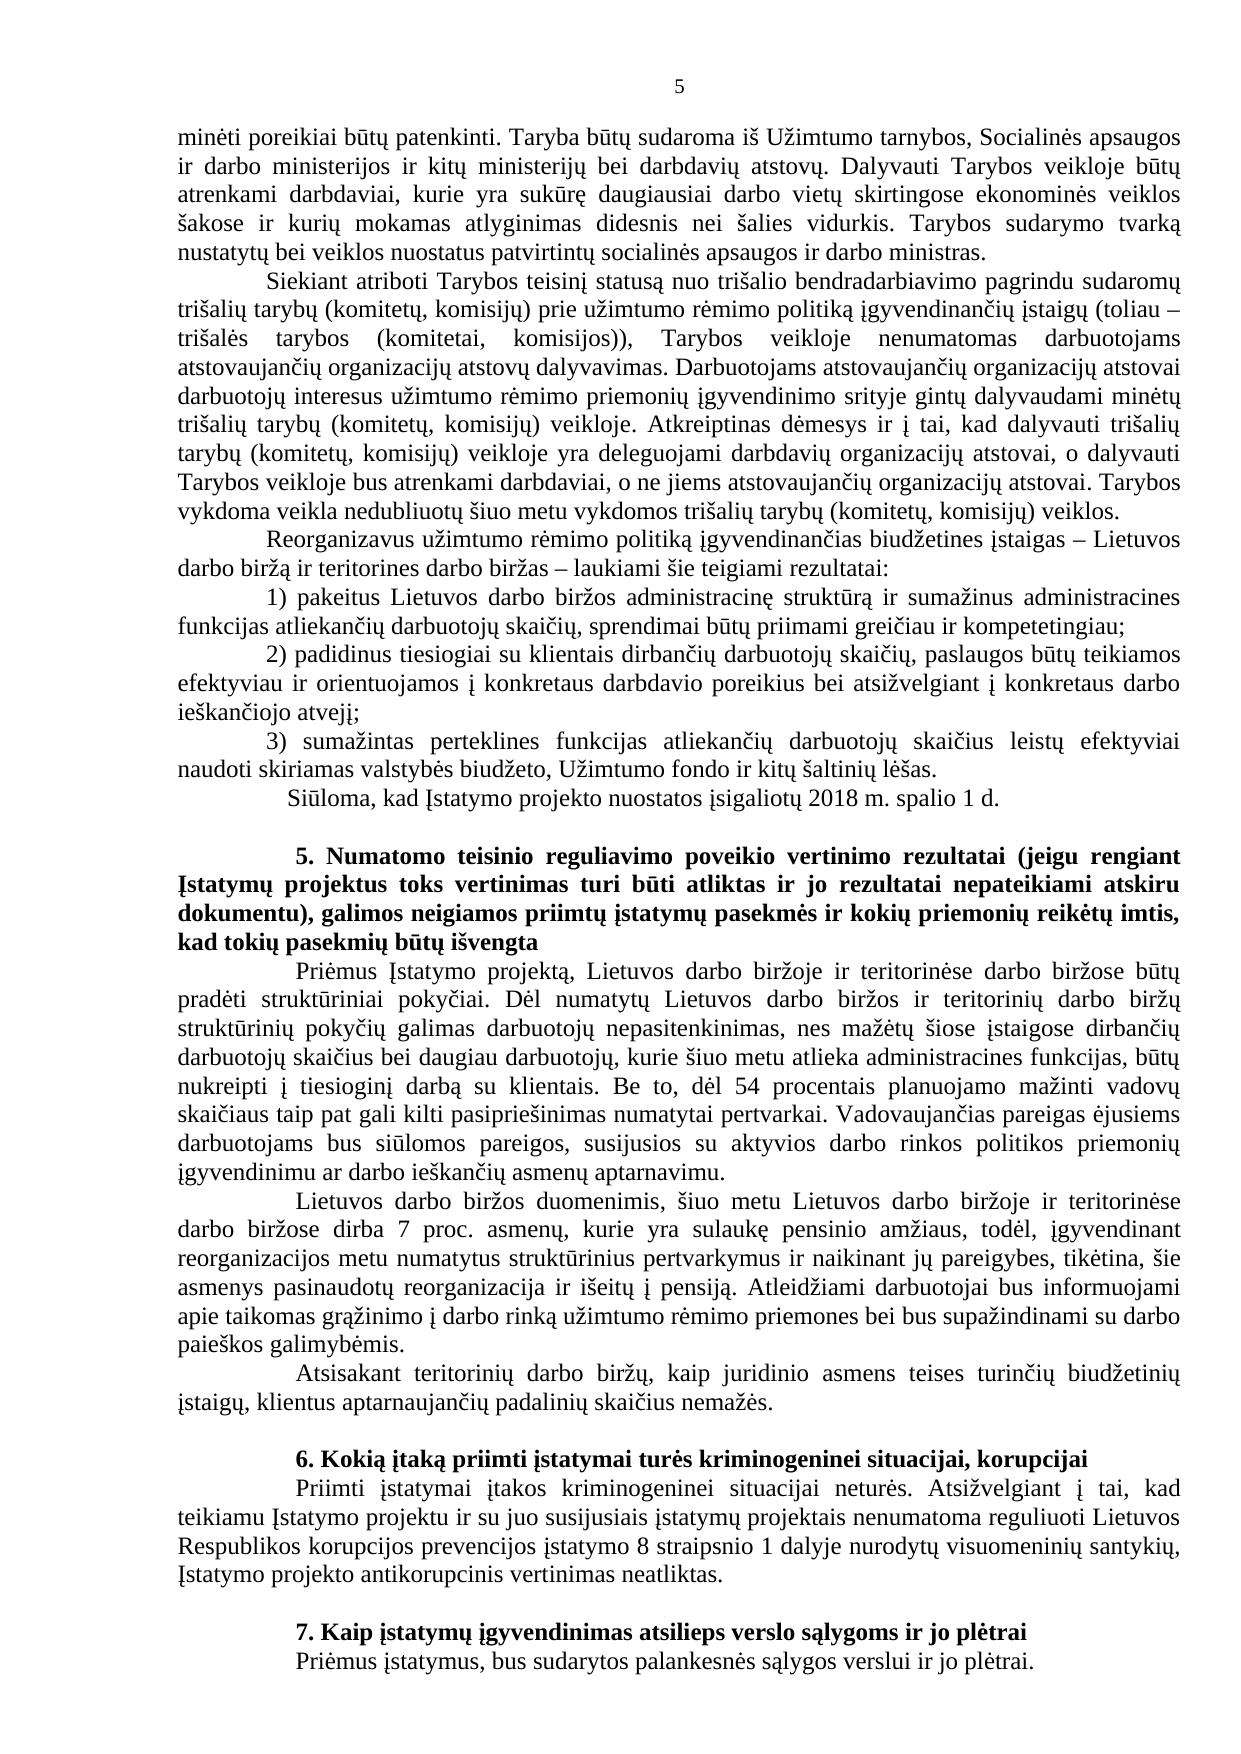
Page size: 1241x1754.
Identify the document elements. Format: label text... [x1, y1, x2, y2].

text 6. Kokią įtaką priimti įstatymai turės kriminogeninei situacijai, korupcijai [177, 1444, 1181, 1473]
text 2) padidinus tiesiogiai su klientais dirbančių darbuotojų skaičių, paslaugos būtų teikiamos efektyviau ir orientuojamos į konkretaus darbdavio poreikius bei atsižvelgiant į konkretaus darbo ieškančiojo atvejį; [177, 639, 1181, 726]
text 3) sumažintas perteklines funkcijas atliekančių darbuotojų skaičius leistų efektyviai naudoti skiriamas valstybės biudžeto, Užimtumo fondo ir kitų šaltinių lėšas. [177, 726, 1181, 783]
text Priėmus Įstatymo projektą, Lietuvos darbo biržoje ir teritorinėse darbo biržose būtų pradėti struktūriniai pokyčiai. Dėl numatytų Lietuvos darbo biržos ir teritorinių darbo biržų struktūrinių pokyčių galimas darbuotojų nepasitenkinimas, nes mažėtų šiose įstaigose dirbančių darbuotojų skaičius bei daugiau darbuotojų, kurie šiuo metu atlieka administracines funkcijas, būtų nukreipti į tiesioginį darbą su klientais. Be to, dėl 54 procentais planuojamo mažinti vadovų skaičiaus taip pat gali kilti pasipriešinimas numatytai pertvarkai. Vadovaujančias pareigas ėjusiems darbuotojams bus siūlomos pareigos, susijusios su aktyvios darbo rinkos politikos priemonių įgyvendinimu ar darbo ieškančių asmenų aptarnavimu. [177, 956, 1181, 1186]
text Reorganizavus užimtumo rėmimo politiką įgyvendinančias biudžetines įstaigas – Lietuvos darbo biržą ir teritorines darbo biržas – laukiami šie teigiami rezultatai: [177, 524, 1181, 582]
text 1) pakeitus Lietuvos darbo biržos administracinę struktūrą ir sumažinus administracines funkcijas atliekančių darbuotojų skaičių, sprendimai būtų priimami greičiau ir kompetetingiau; [177, 582, 1181, 639]
text Siekiant atriboti Tarybos teisinį statusą nuo trišalio bendradarbiavimo pagrindu sudaromų trišalių tarybų (komitetų, komisijų) prie užimtumo rėmimo politiką įgyvendinančių įstaigų (toliau – trišalės tarybos (komitetai, komisijos)), Tarybos veikloje nenumatomas darbuotojams atstovaujančių organizacijų atstovų dalyvavimas. Darbuotojams atstovaujančių organizacijų atstovai darbuotojų interesus užimtumo rėmimo priemonių įgyvendinimo srityje gintų dalyvaudami minėtų trišalių tarybų (komitetų, komisijų) veikloje. Atkreiptinas dėmesys ir į tai, kad dalyvauti trišalių tarybų (komitetų, komisijų) veikloje yra deleguojami darbdavių organizacijų atstovai, o dalyvauti Tarybos veikloje bus atrenkami darbdaviai, o ne jiems atstovaujančių organizacijų atstovai. Tarybos vykdoma veikla nedubliuotų šiuo metu vykdomos trišalių tarybų (komitetų, komisijų) veiklos. [177, 266, 1181, 524]
text Atsisakant teritorinių darbo biržų, kaip juridinio asmens teises turinčių biudžetinių įstaigų, klientus aptarnaujančių padalinių skaičius nemažės. [177, 1358, 1181, 1416]
text 5. Numatomo teisinio reguliavimo poveikio vertinimo rezultatai (jeigu rengiant Įstatymų projektus toks vertinimas turi būti atliktas ir jo rezultatai nepateikiami atskiru dokumentu), galimos neigiamos priimtų įstatymų pasekmės ir kokių priemonių reikėtų imtis, kad tokių pasekmių būtų išvengta [177, 841, 1181, 956]
text Priimti įstatymai įtakos kriminogeninei situacijai neturės. Atsižvelgiant į tai, kad teikiamu Įstatymo projektu ir su juo susijusiais įstatymų projektais nenumatoma reguliuoti Lietuvos Respublikos korupcijos prevencijos įstatymo 8 straipsnio 1 dalyje nurodytų visuomeninių santykių, Įstatymo projekto antikorupcinis vertinimas neatliktas. [177, 1473, 1181, 1588]
text minėti poreikiai būtų patenkinti. Taryba būtų sudaroma iš Užimtumo tarnybos, Socialinės apsaugos ir darbo ministerijos ir kitų ministerijų bei darbdavių atstovų. Dalyvauti Tarybos veikloje būtų atrenkami darbdaviai, kurie yra sukūrę daugiausiai darbo vietų skirtingose ekonominės veiklos šakose ir kurių mokamas atlyginimas didesnis nei šalies vidurkis. Tarybos sudarymo tvarką nustatytų bei veiklos nuostatus patvirtintų socialinės apsaugos ir darbo ministras. [177, 122, 1181, 266]
text 7. Kaip įstatymų įgyvendinimas atsilieps verslo sąlygoms ir jo plėtrai [177, 1617, 1181, 1646]
text Siūloma, kad Įstatymo projekto nuostatos įsigaliotų 2018 m. spalio 1 d. [177, 783, 1181, 812]
text Priėmus įstatymus, bus sudarytos palankesnės sąlygos verslui ir jo plėtrai. [177, 1646, 1181, 1674]
text Lietuvos darbo biržos duomenimis, šiuo metu Lietuvos darbo biržoje ir teritorinėse darbo biržose dirba 7 proc. asmenų, kurie yra sulaukę pensinio amžiaus, todėl, įgyvendinant reorganizacijos metu numatytus struktūrinius pertvarkymus ir naikinant jų pareigybes, tikėtina, šie asmenys pasinaudotų reorganizacija ir išeitų į pensiją. Atleidžiami darbuotojai bus informuojami apie taikomas grąžinimo į darbo rinką užimtumo rėmimo priemones bei bus supažindinami su darbo paieškos galimybėmis. [177, 1186, 1181, 1358]
